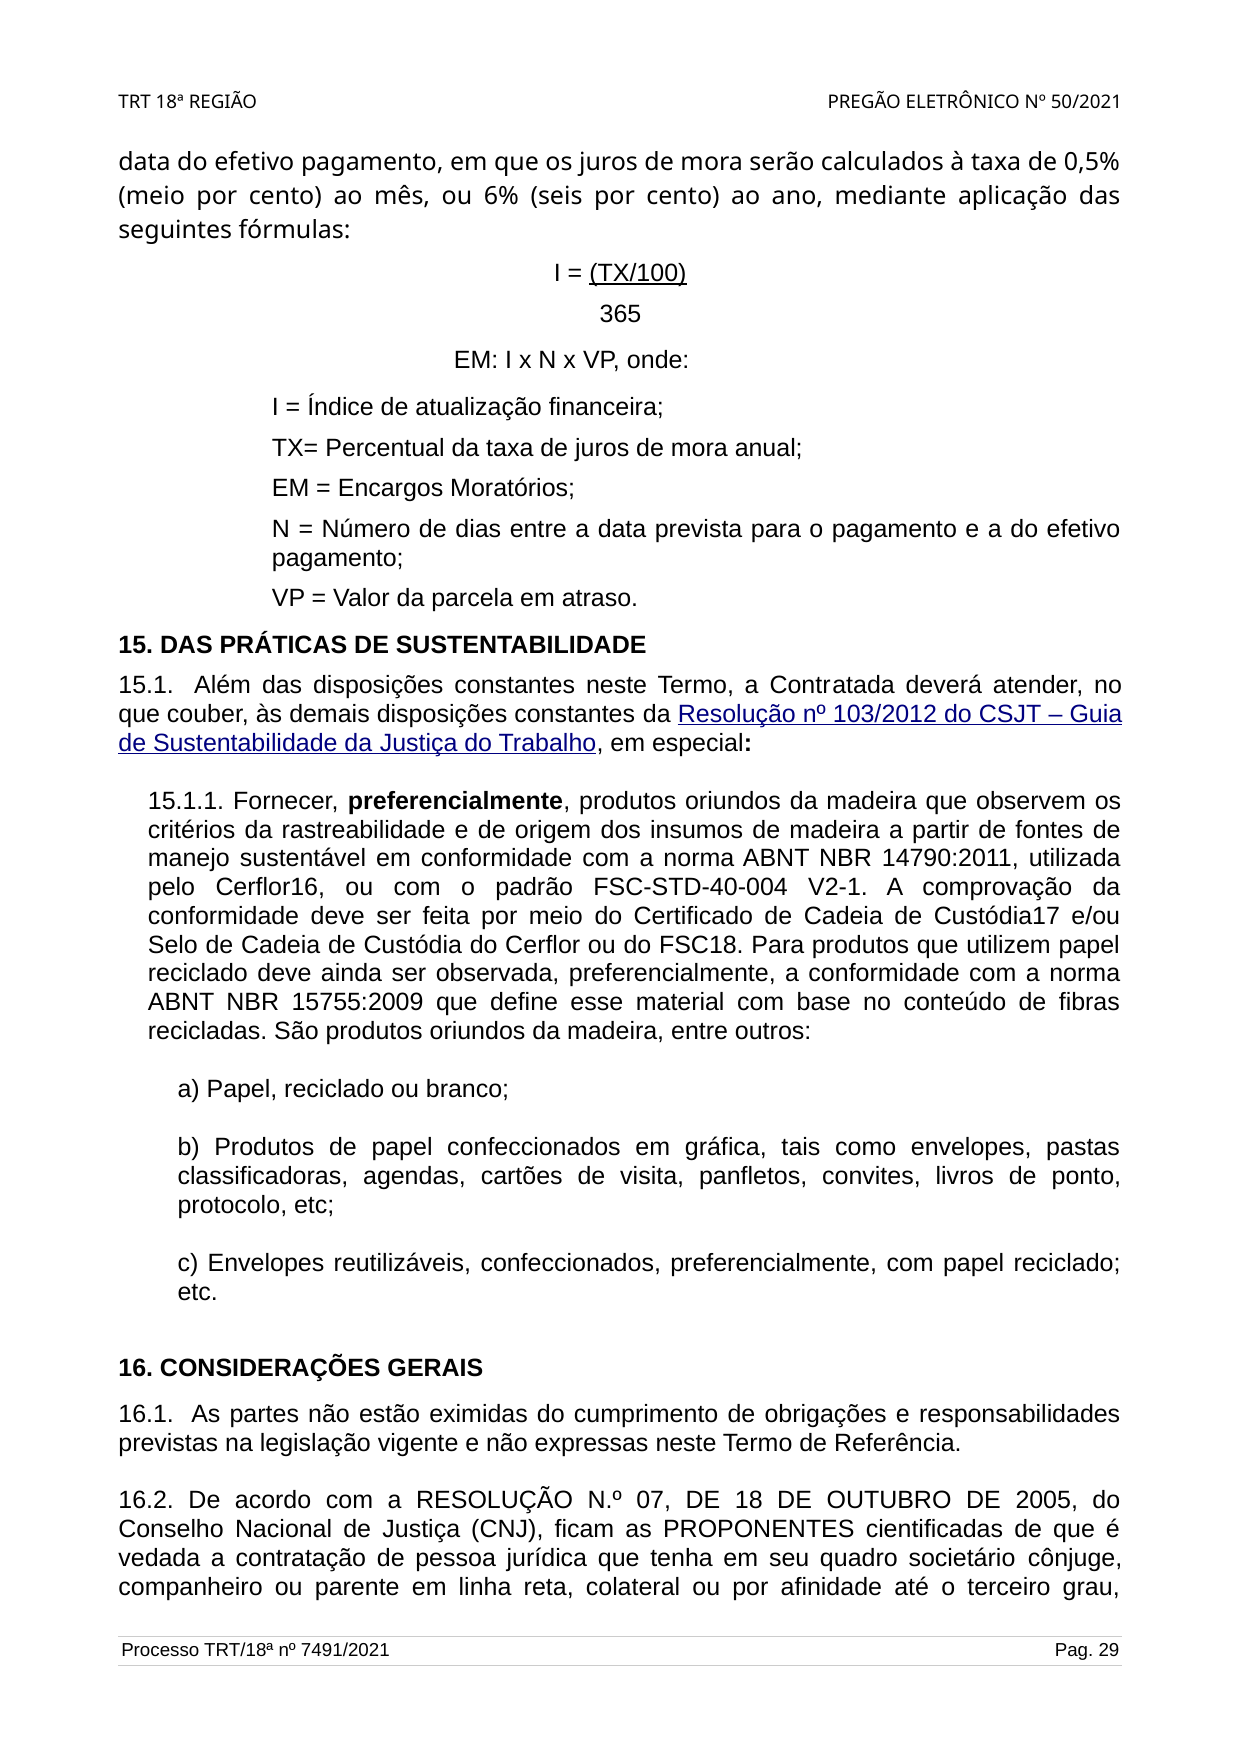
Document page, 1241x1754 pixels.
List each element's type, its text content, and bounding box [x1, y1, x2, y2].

text 16.1. As partes não estão eximidas do cumprimento de obrigações e responsabilidades previstas na legislação vigente e não expressas neste Termo de Referência. [118, 1399, 1122, 1457]
text 16.2. De acordo com a RESOLUÇÃO N.º 07, DE 18 DE OUTUBRO DE 2005, do Conselho Nacional de Justiça (CNJ), ficam as PROPONENTES cientificadas de que é vedada a contratação de pessoa jurídica que tenha em seu quadro societário cônjuge, companheiro ou parente em linha reta, colateral ou por afinidade até o terceiro grau, [118, 1485, 1122, 1600]
text b) Produtos de papel confeccionados em gráfica, tais como envelopes, pastas classificadoras, agendas, cartões de visita, panfletos, convites, livros de ponto, protocolo, etc; [177, 1132, 1122, 1218]
text TX= Percentual da taxa de juros de mora anual; [272, 432, 1122, 461]
text a) Papel, reciclado ou branco; [177, 1074, 1122, 1103]
text EM = Encargos Moratórios; [272, 473, 1122, 502]
text 15.1. Além das disposições constantes neste Termo, a Contratada deverá atender, no que couber, às demais disposições constantes da Resolução nº 103/2012 do CSJT – Guia de Sustentabilidade da Justiça do Trabalho, em especial: [118, 670, 1122, 756]
text 15.1.1. Fornecer, preferencialmente, produtos oriundos da madeira que observem os critérios da rastreabilidade e de origem dos insumos de madeira a partir de fontes de manejo sustentável em conformidade com a norma ABNT NBR 14790:2011, utilizada pelo Cerflor16, ou com o padrão FSC-STD-40-004 V2-1. A comprovação da conformidade deve ser feita por meio do Certificado de Cadeia de Custódia17 e/ou Selo de Cadeia de Custódia do Cerflor ou do FSC18. Para produtos que utilizem papel reciclado deve ainda ser observada, preferencialmente, a conformidade com a norma ABNT NBR 15755:2009 que define esse material com base no conteúdo de fibras recicladas. São produtos oriundos da madeira, entre outros: [148, 786, 1122, 1044]
text N = Número de dias entre a data prevista para o pagamento e a do efetivo pagamento; [272, 514, 1122, 571]
text 365 [118, 299, 1122, 328]
text c) Envelopes reutilizáveis, confeccionados, preferencialmente, com papel reciclado; etc. [177, 1248, 1122, 1306]
text 16. CONSIDERAÇÕES GERAIS [118, 1353, 1122, 1381]
text VP = Valor da parcela em atraso. [272, 583, 1122, 612]
text I = Índice de atualização financeira; [272, 392, 1122, 421]
text 15. DAS PRÁTICAS DE SUSTENTABILIDADE [118, 629, 1122, 658]
text data do efetivo pagamento, em que os juros de mora serão calculados à taxa de 0,5% (meio por cento) ao mês, ou 6% (seis por cento) ao ano, mediante aplicação das seguintes fórmulas: [118, 143, 1122, 246]
text I = (TX/100) [118, 258, 1122, 287]
text EM: I x N x VP, onde: [118, 345, 1122, 374]
